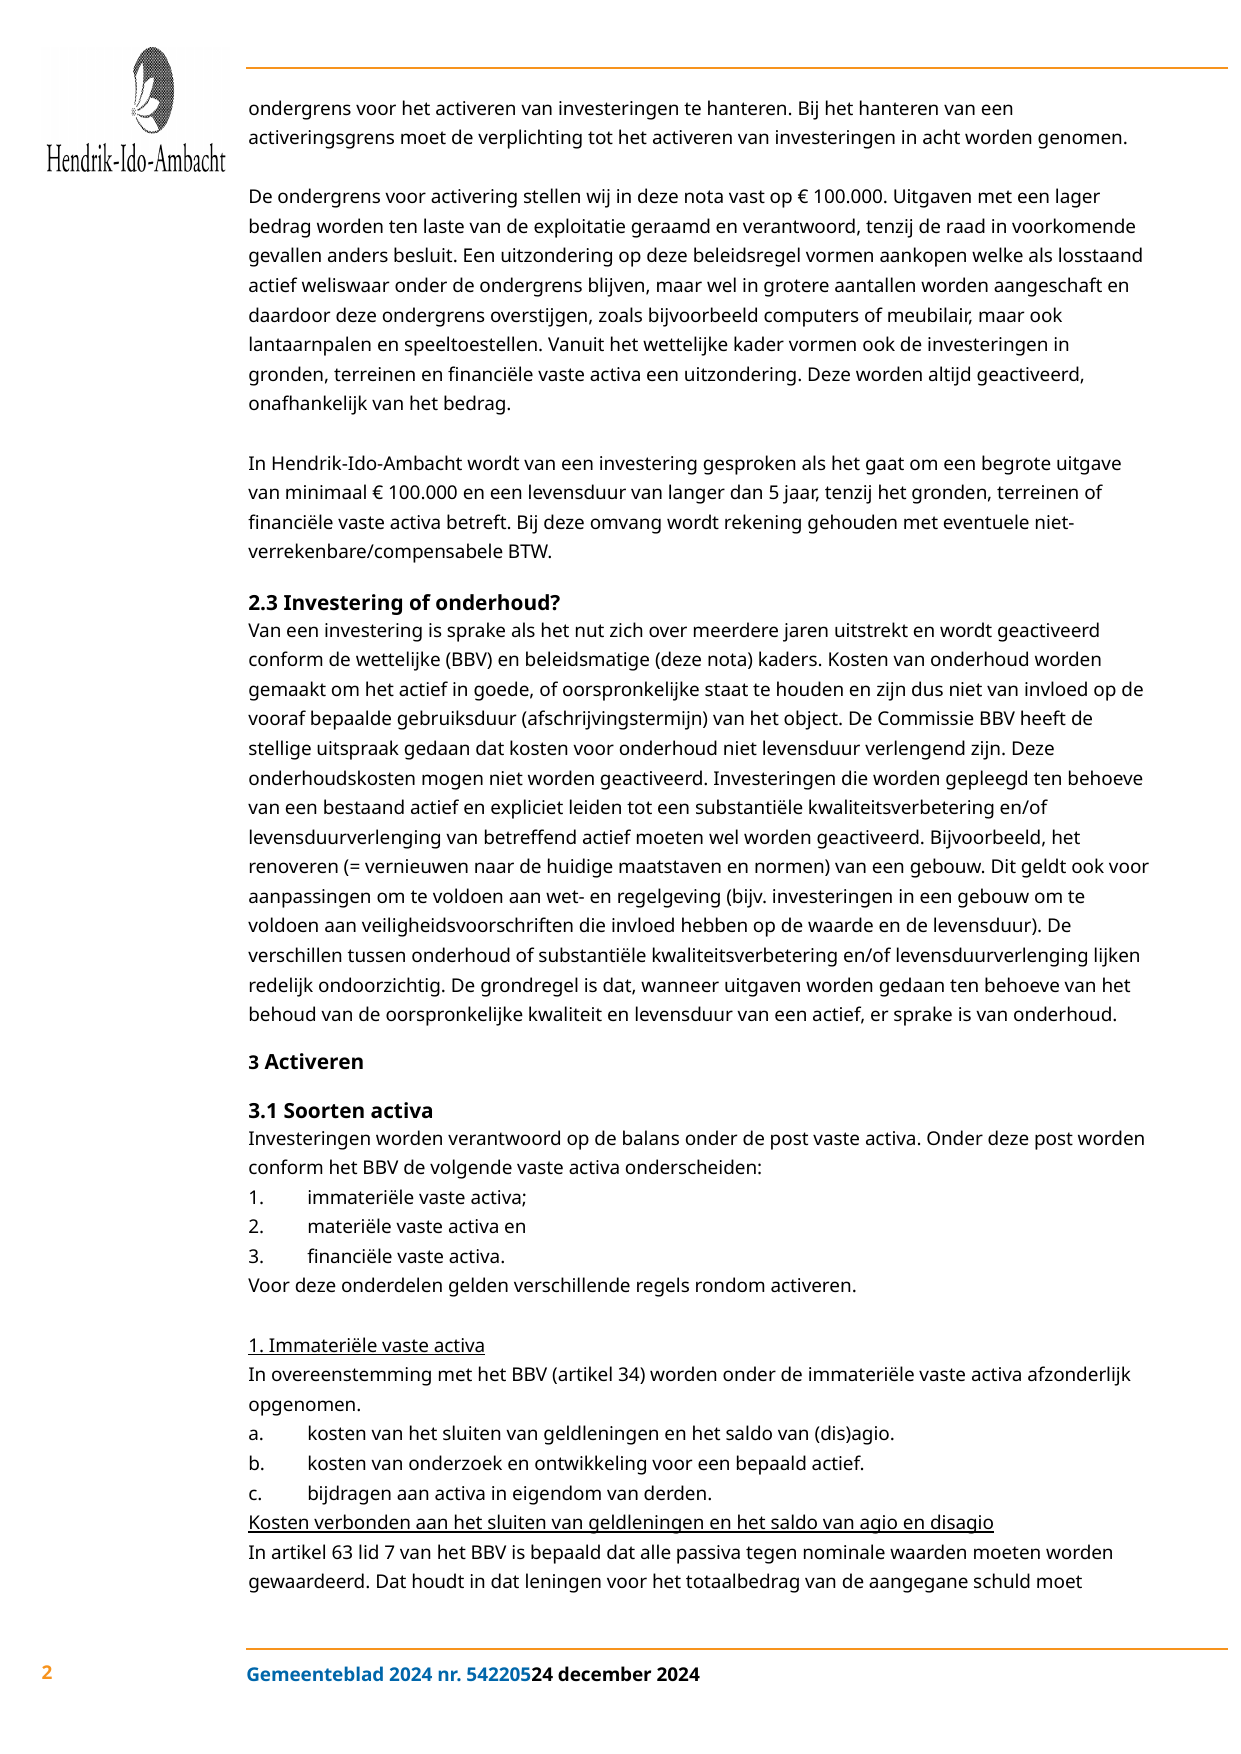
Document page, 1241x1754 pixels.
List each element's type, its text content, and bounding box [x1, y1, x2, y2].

list kosten van onderzoek en ontwikkeling voor een bepaald actief. [248, 1450, 1152, 1476]
text Kosten verbonden aan het sluiten van geldleningen en het saldo van agio en disagio [248, 1509, 1152, 1535]
text Investeringen worden verantwoord op de balans onder de post vaste activa. Onder deze post worden conform het BBV de volgende vaste activa onderscheiden: [248, 1125, 1152, 1180]
list kosten van het sluiten van geldleningen en het saldo van (dis)agio. [248, 1421, 1152, 1446]
text 3.1 Soorten activa [248, 1096, 1152, 1125]
text Voor deze onderdelen gelden verschillende regels rondom activeren. [248, 1273, 1152, 1298]
list immateriële vaste activa; [248, 1184, 1152, 1210]
list financiële vaste activa. [248, 1243, 1152, 1269]
list materiële vaste activa en [248, 1213, 1152, 1239]
text 3 Activeren [248, 1047, 1152, 1076]
text 1. Immateriële vaste activa [248, 1332, 1152, 1358]
picture [41, 47, 231, 172]
text ondergrens voor het activeren van investeringen te hanteren. Bij het hanteren van een activeringsgrens moet de verplichting tot het activeren van investeringen in acht worden genomen. [248, 95, 1152, 150]
list bijdragen aan activa in eigendom van derden. [248, 1480, 1152, 1506]
text De ondergrens voor activering stellen wij in deze nota vast op € 100.000. Uitgaven met een lager bedrag worden ten laste van de exploitatie geraamd en verantwoord, tenzij de raad in voorkomende gevallen anders besluit. Een uitzondering op deze beleidsregel vormen aankopen welke als losstaand actief weliswaar onder de ondergrens blijven, maar wel in grotere aantallen worden aangeschaft en daardoor deze ondergrens overstijgen, zoals bijvoorbeeld computers of meubilair, maar ook lantaarnpalen en speeltoestellen. Vanuit het wettelijke kader vormen ook de investeringen in gronden, terreinen en financiële vaste activa een uitzondering. Deze worden altijd geactiveerd, onafhankelijk van het bedrag. [248, 183, 1152, 416]
text In overeenstemming met het BBV (artikel 34) worden onder de immateriële vaste activa afzonderlijk opgenomen. [248, 1361, 1152, 1417]
table_header In Hendrik-Ido-Ambacht wordt van een investering gesproken als het gaat om een begrote uitgave van minimaal € 100.000 en een levensduur van langer dan 5 jaar, tenzij het gronden, terreinen of financiële vaste activa betreft. Bij deze omvang wordt rekening gehouden met eventuele niet-verrekenbare/compensabele BTW. [248, 450, 1152, 564]
text In artikel 63 lid 7 van het BBV is bepaald dat alle passiva tegen nominale waarden moeten worden gewaardeerd. Dat houdt in dat leningen voor het totaalbedrag van de aangegane schuld moet [248, 1539, 1152, 1594]
text Van een investering is sprake als het nut zich over meerdere jaren uitstrekt en wordt geactiveerd conform de wettelijke (BBV) en beleidsmatige (deze nota) kaders. Kosten van onderhoud worden gemaakt om het actief in goede, of oorspronkelijke staat te houden en zijn dus niet van invloed op de vooraf bepaalde gebruiksduur (afschrijvingstermijn) van het object. De Commissie BBV heeft de stellige uitspraak gedaan dat kosten voor onderhoud niet levensduur verlengend zijn. Deze onderhoudskosten mogen niet worden geactiveerd. Investeringen die worden gepleegd ten behoeve van een bestaand actief en expliciet leiden tot een substantiële kwaliteitsverbetering en/of levensduurverlenging van betreffend actief moeten wel worden geactiveerd. Bijvoorbeeld, het renoveren (= vernieuwen naar de huidige maatstaven en normen) van een gebouw. Dit geldt ook voor aanpassingen om te voldoen aan wet- en regelgeving (bijv. investeringen in een gebouw om te voldoen aan veiligheidsvoorschriften die invloed hebben op de waarde en de levensduur). De verschillen tussen onderhoud of substantiële kwaliteitsverbetering en/of levensduurverlenging lijken redelijk ondoorzichtig. De grondregel is dat, wanneer uitgaven worden gedaan ten behoeve van het behoud van de oorspronkelijke kwaliteit en levensduur van een actief, er sprake is van onderhoud. [248, 617, 1152, 1027]
text 2.3 Investering of onderhoud? [248, 588, 1152, 617]
